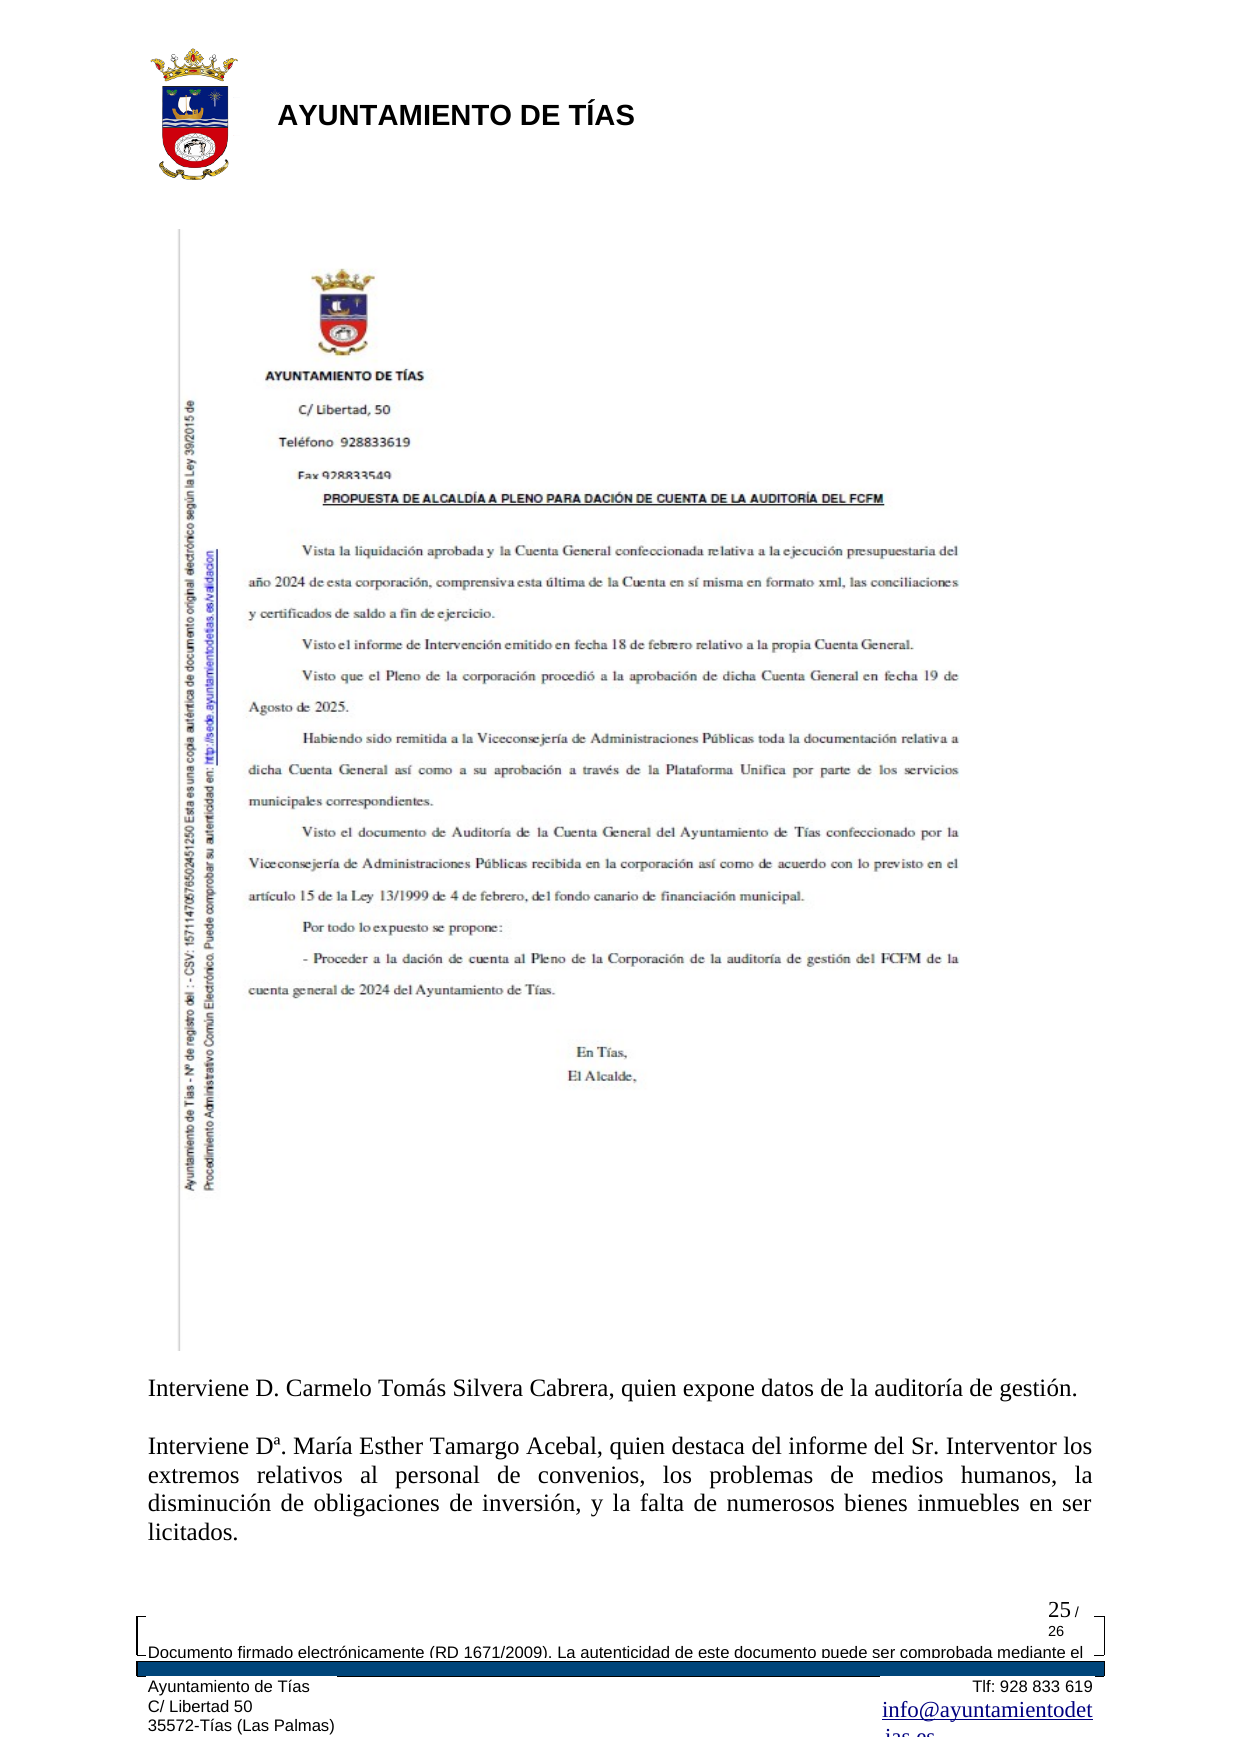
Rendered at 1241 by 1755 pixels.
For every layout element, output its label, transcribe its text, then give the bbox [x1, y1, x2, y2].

text Interviene Dª. María Esther Tamargo Acebal, quien destaca del informe del Sr. Interventor los extremos relativos al personal de convenios, los problemas de medios humanos, la disminución de obligaciones de inversión, y la falta de numerosos bienes inmuebles en ser licitados. [148, 1431, 1093, 1546]
text Interviene D. Carmelo Tomás Silvera Cabrera, quien expone datos de la auditoría de gestión. [148, 1373, 1105, 1402]
